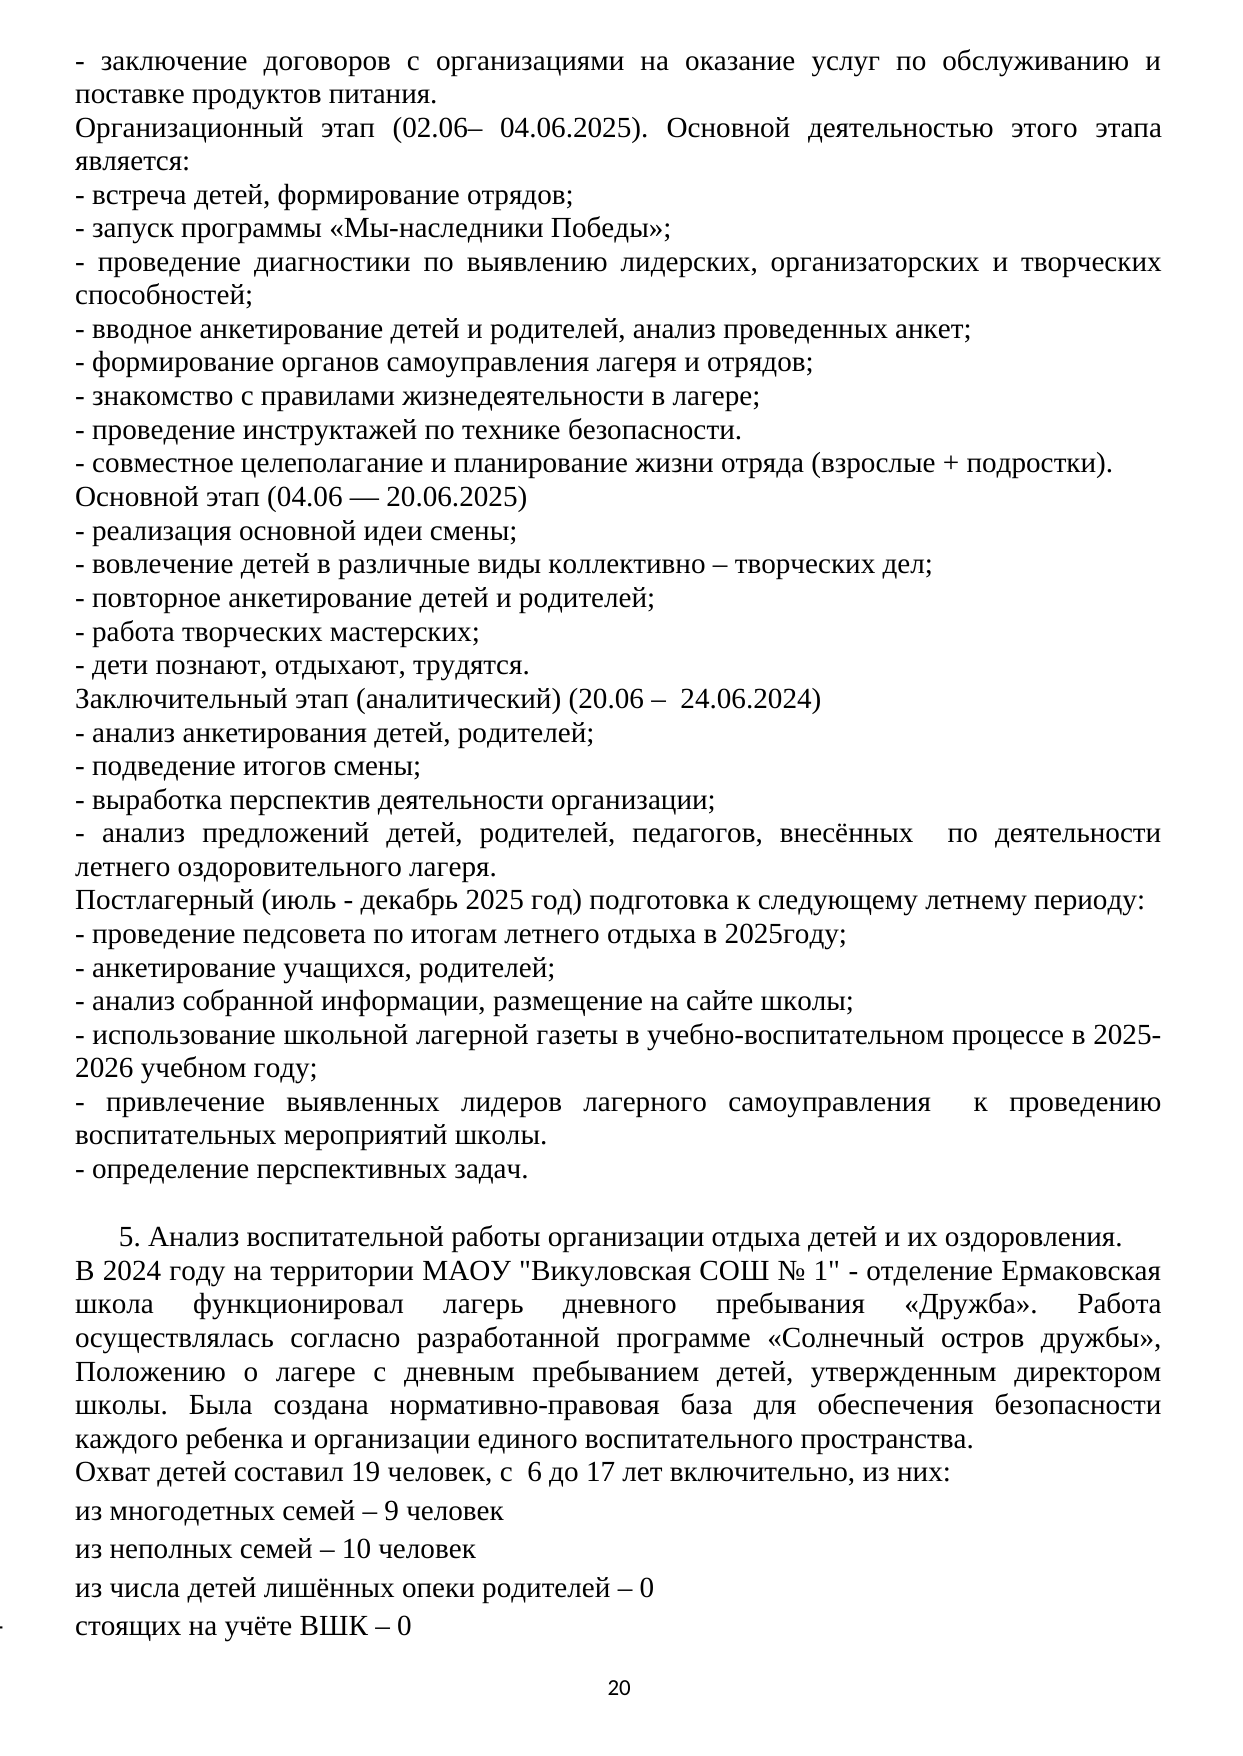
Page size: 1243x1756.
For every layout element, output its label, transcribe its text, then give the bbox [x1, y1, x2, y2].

list - анализ предложений детей, родителей, педагогов, внесённых по деятельности летнего оздоровительного лагеря. [75, 816, 1162, 883]
list - запуск программы «Мы-наследники Победы»; [75, 211, 1162, 244]
list из многодетных семей – 9 человек [75, 1493, 1162, 1526]
list - проведение диагностики по выявлению лидерских, организаторских и творческих способностей; [75, 245, 1162, 311]
list Постлагерный (июль - декабрь 2025 год) подготовка к следующему летнему периоду: [75, 883, 1162, 916]
list - анализ анкетирования детей, родителей; [75, 715, 1162, 749]
list Заключительный этап (аналитический) (20.06 – 24.06.2024) [75, 682, 1162, 715]
list - совместное целеполагание и планирование жизни отряда (взрослые + подростки). [75, 446, 1162, 479]
list - реализация основной идеи смены; [75, 513, 1162, 547]
list - проведение инструктажей по технике безопасности. [75, 413, 1162, 446]
list - знакомство с правилами жизнедеятельности в лагере; [75, 379, 1162, 412]
list - проведение педсовета по итогам летнего отдыха в 2025году; [75, 917, 1162, 950]
list - дети познают, отдыхают, трудятся. [75, 648, 1162, 681]
list В 2024 году на территории МАОУ "Викуловская СОШ № 1" - отделение Ермаковская школа функционировал лагерь дневного пребывания «Дружба». Работа осуществлялась согласно разработанной программе «Солнечный остров дружбы», Положению о лагере с дневным пребыванием детей, утвержденным директором школы. Была создана нормативно-правовая база для обеспечения безопасности каждого ребенка и организации единого воспитательного пространства. [75, 1253, 1162, 1454]
list из неполных семей – 10 человек [75, 1531, 1162, 1565]
list из числа детей лишённых опеки родителей – 0 [75, 1570, 1162, 1603]
list - определение перспективных задач. [75, 1152, 1162, 1185]
list - привлечение выявленных лидеров лагерного самоуправления к проведению воспитательных мероприятий школы. [75, 1085, 1162, 1151]
list - вовлечение детей в различные виды коллективно – творческих дел; [75, 547, 1162, 580]
list стоящих на учёте ВШК – 0 [0, 1608, 1162, 1642]
list - заключение договоров с организациями на оказание услуг по обслуживанию и поставке продуктов питания. [75, 44, 1162, 110]
list - анкетирование учащихся, родителей; [75, 951, 1162, 984]
list - работа творческих мастерских; [75, 614, 1162, 648]
list - вводное анкетирование детей и родителей, анализ проведенных анкет; [75, 312, 1162, 345]
list Организационный этап (02.06– 04.06.2025). Основной деятельностью этого этапа является: [75, 111, 1162, 177]
list - использование школьной лагерной газеты в учебно-воспитательном процессе в 2025-2026 учебном году; [75, 1018, 1162, 1084]
list - формирование органов самоуправления лагеря и отрядов; [75, 345, 1162, 378]
list - подведение итогов смены; [75, 749, 1162, 782]
list - выработка перспектив деятельности организации; [75, 783, 1162, 816]
list Охват детей составил 19 человек, с 6 до 17 лет включительно, из них: [75, 1454, 1162, 1488]
list 5. Анализ воспитательной работы организации отдыха детей и их оздоровления. [75, 1219, 1162, 1253]
list - повторное анкетирование детей и родителей; [75, 581, 1162, 614]
list - встреча детей, формирование отрядов; [75, 177, 1162, 211]
list - анализ собранной информации, размещение на сайте школы; [75, 984, 1162, 1017]
list Основной этап (04.06 — 20.06.2025) [75, 480, 1162, 513]
